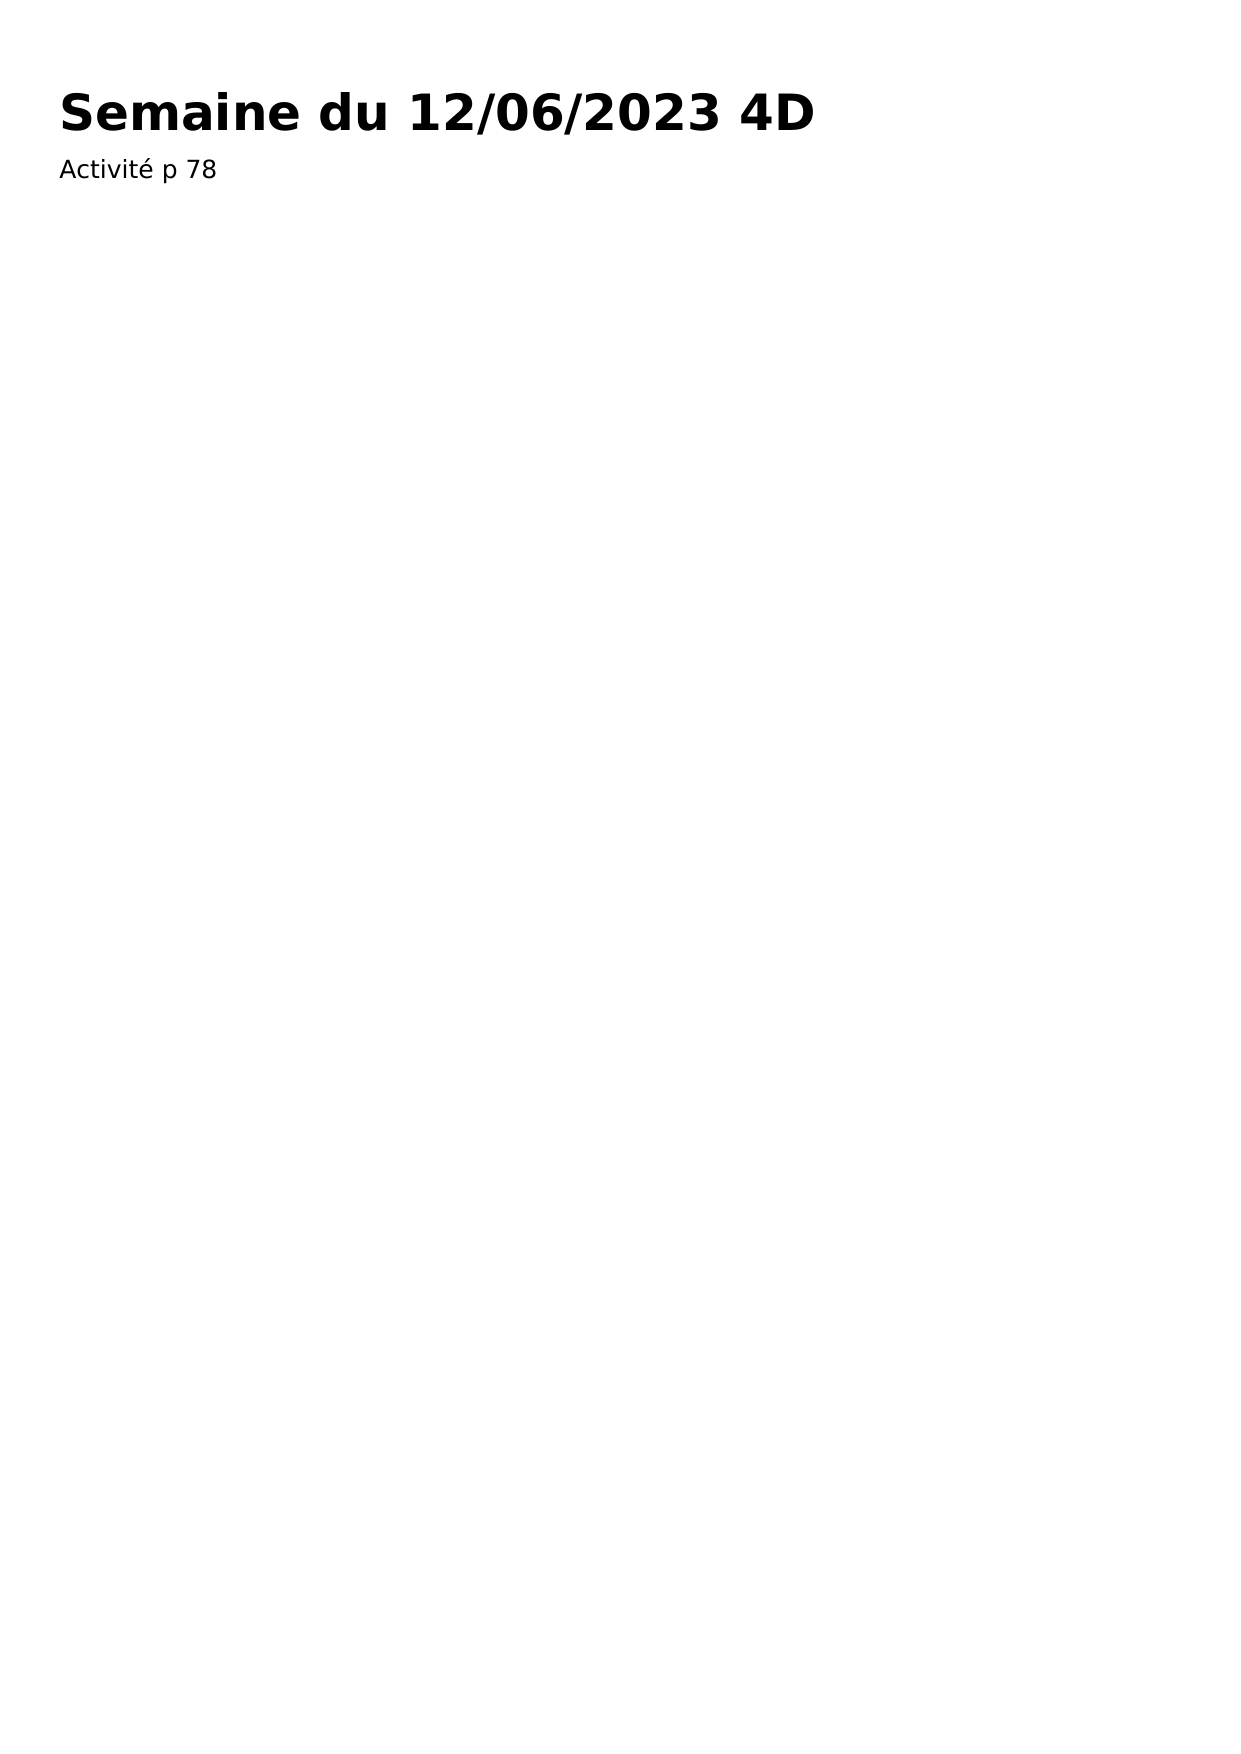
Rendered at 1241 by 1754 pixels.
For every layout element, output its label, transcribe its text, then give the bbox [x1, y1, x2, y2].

subtitle Semaine du 12/06/2023 4D [59, 84, 1181, 142]
text Activité p 78 [59, 155, 1181, 184]
